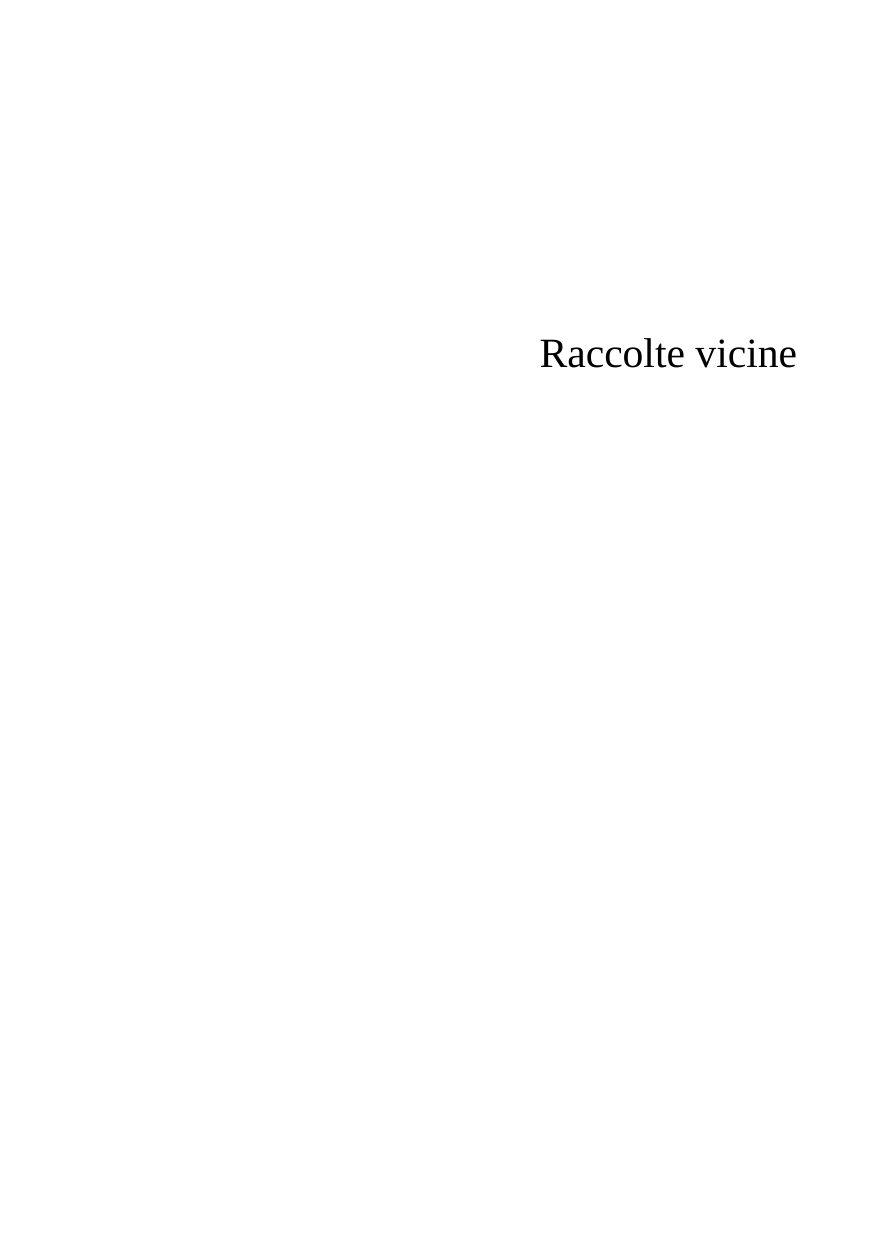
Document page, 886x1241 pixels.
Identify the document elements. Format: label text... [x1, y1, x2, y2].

text Raccolte vicine [88, 328, 797, 376]
